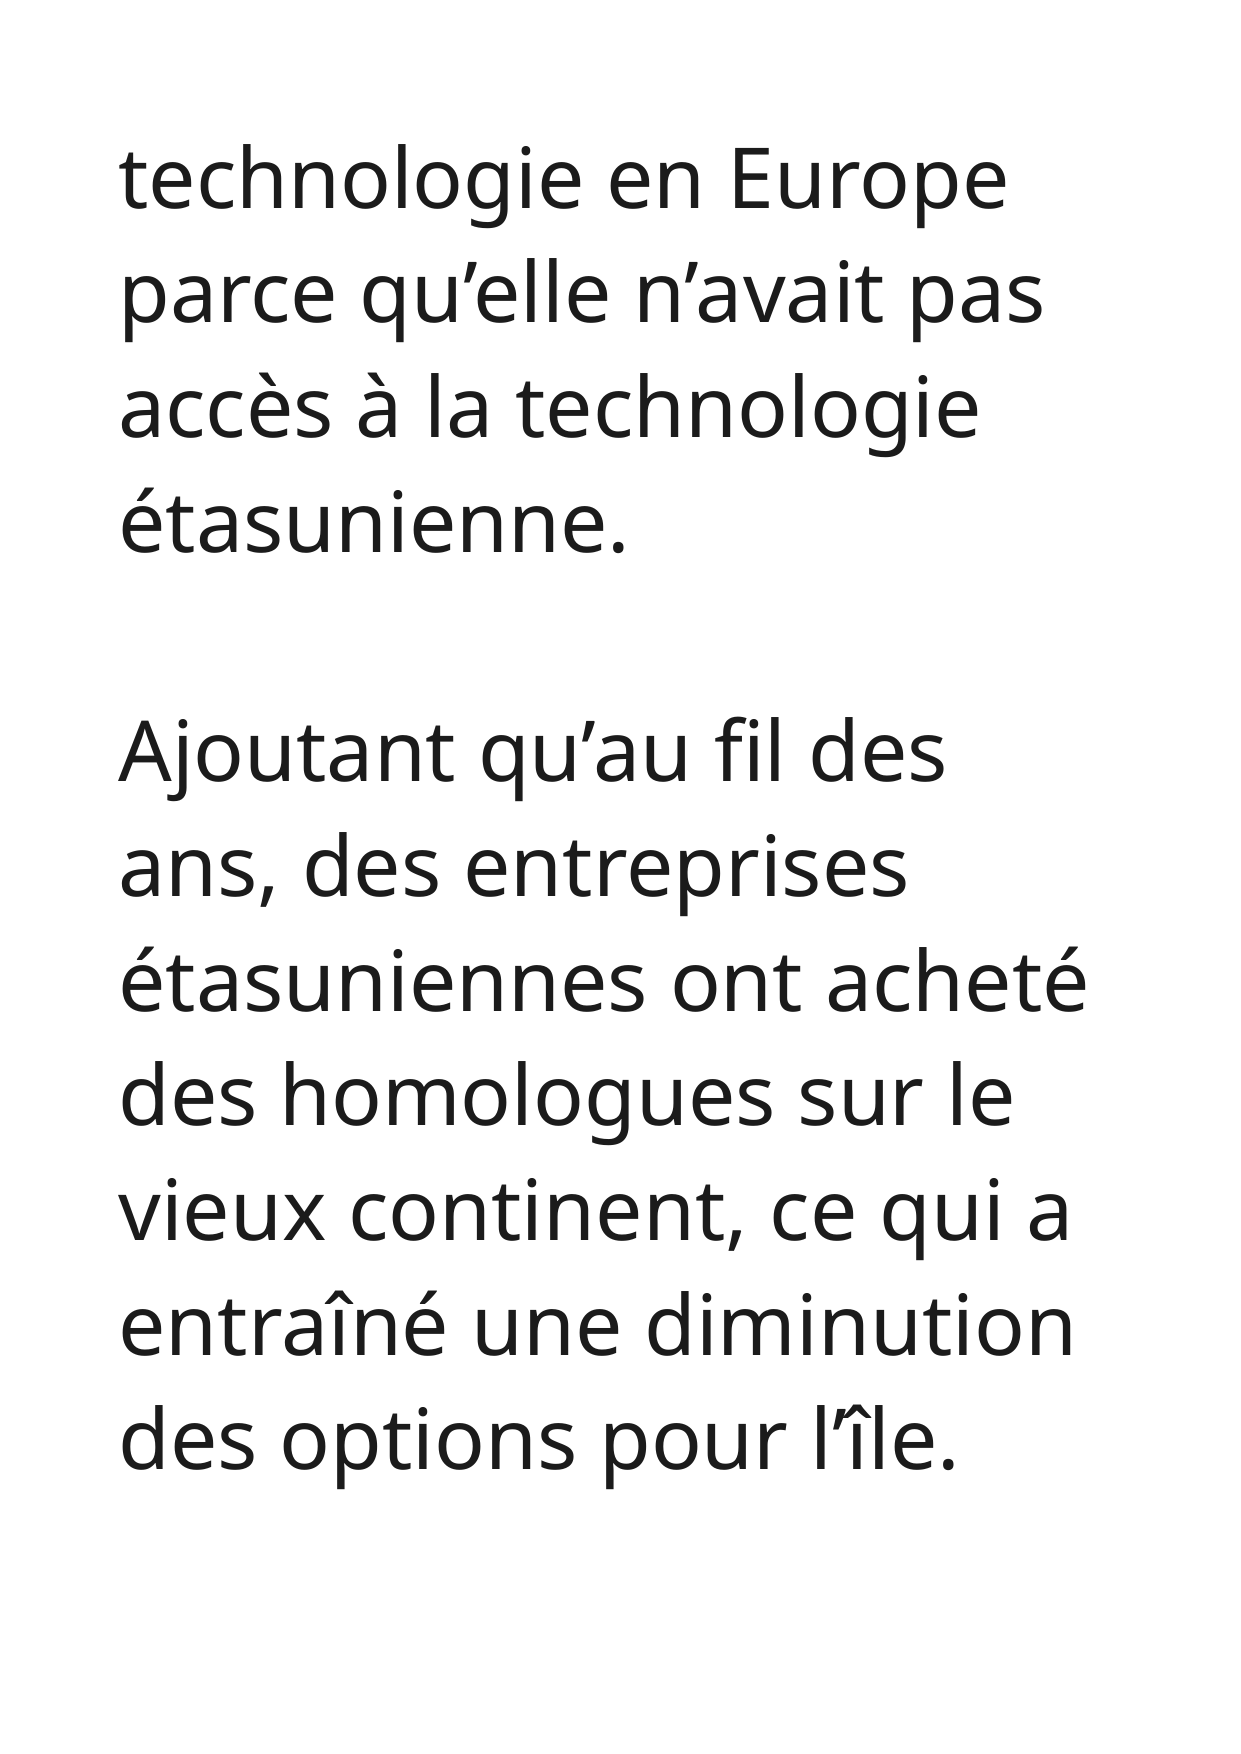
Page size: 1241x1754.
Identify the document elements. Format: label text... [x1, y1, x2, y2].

text technologie en Europe parce qu’elle n’avait pas accès à la technologie étasunienne. Ajoutant qu’au fil des ans, des entreprises étasuniennes ont acheté des homologues sur le vieux continent, ce qui a entraîné une diminution des options pour l’île. [118, 118, 1122, 1609]
